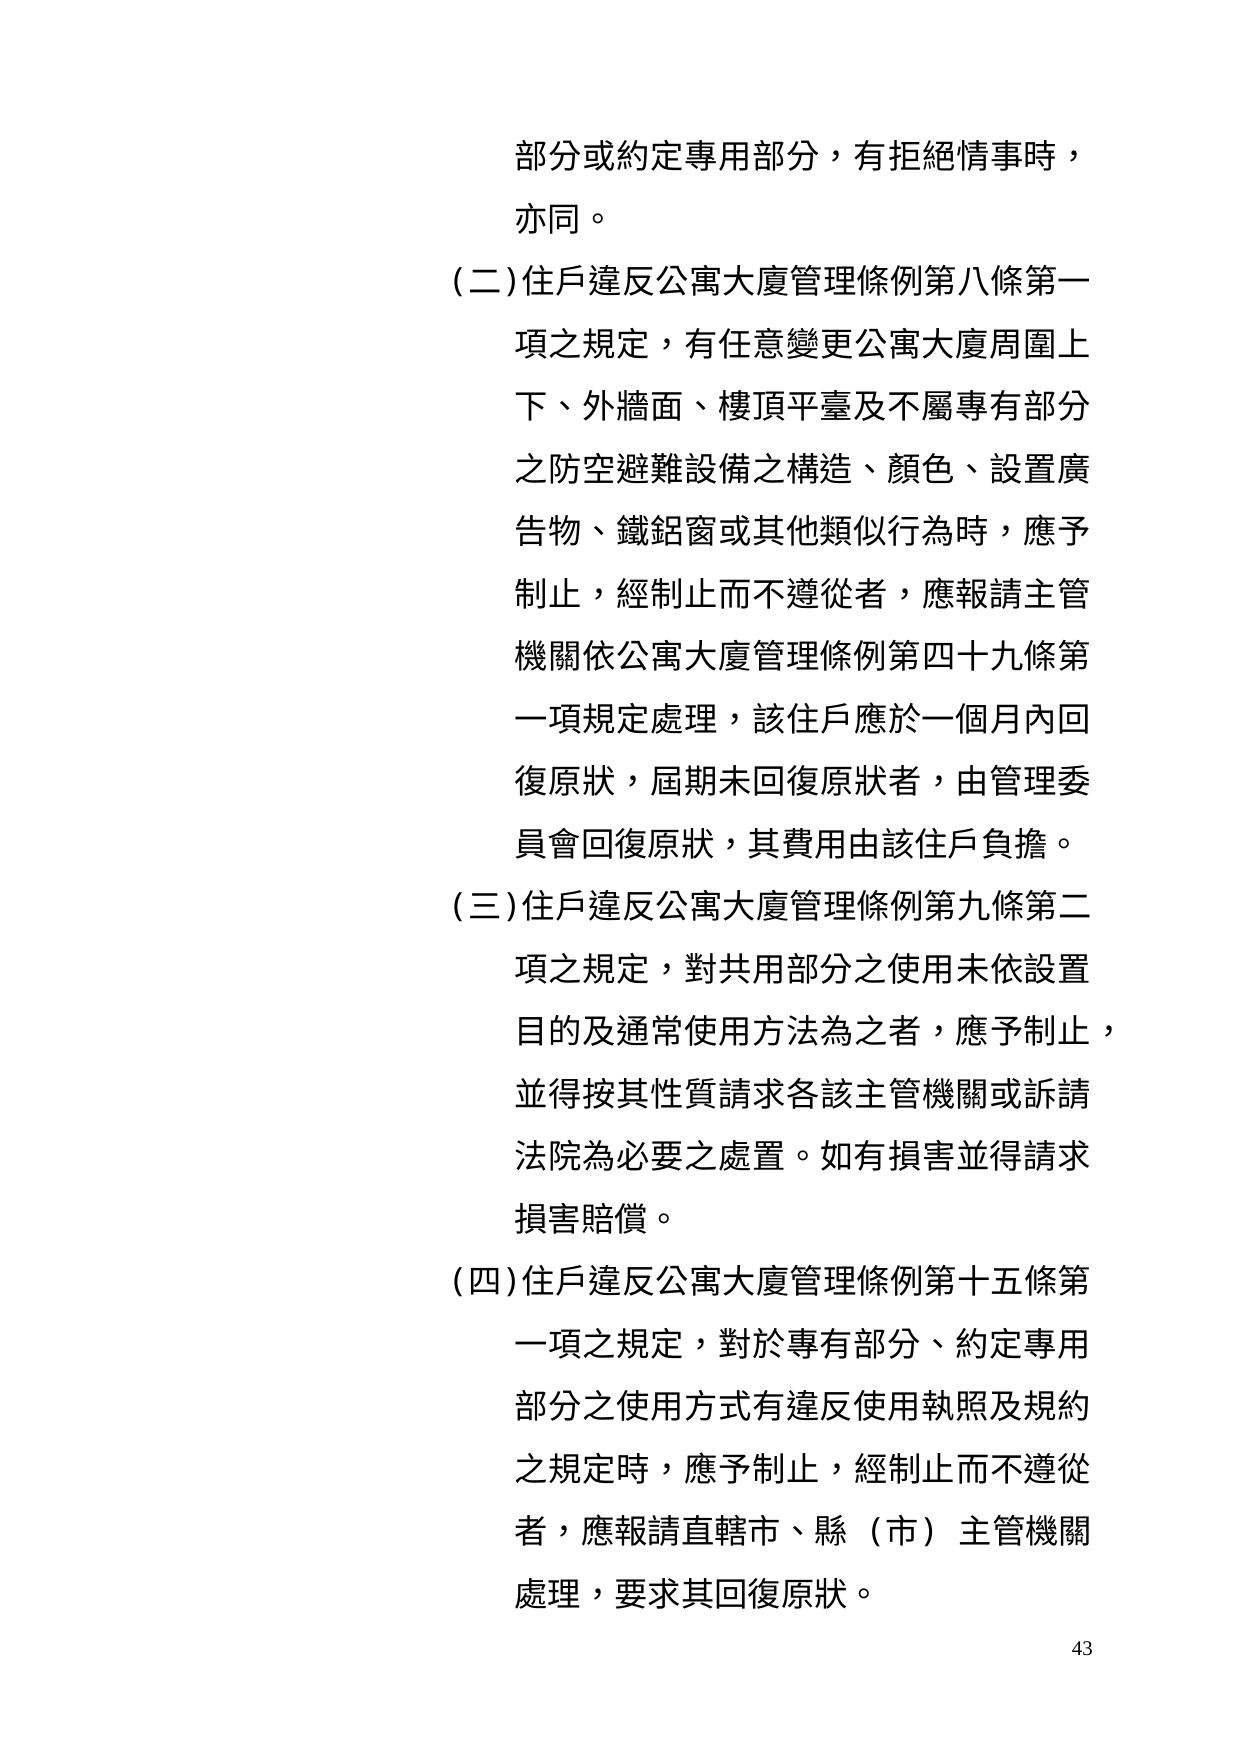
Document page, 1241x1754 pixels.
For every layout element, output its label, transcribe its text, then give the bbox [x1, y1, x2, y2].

text (三)住戶違反公寓大廈管理條例第九條第二項之規定，對共用部分之使用未依設置目的及通常使用方法為之者，應予制止，並得按其性質請求各該主管機關或訴請法院為必要之處置。如有損害並得請求損害賠償。 [448, 862, 1092, 1237]
text (二)住戶違反公寓大廈管理條例第八條第一項之規定，有任意變更公寓大廈周圍上下、外牆面、樓頂平臺及不屬專有部分之防空避難設備之構造、顏色、設置廣告物、鐵鋁窗或其他類似行為時，應予制止，經制止而不遵從者，應報請主管機關依公寓大廈管理條例第四十九條第一項規定處理，該住戶應於一個月內回復原狀，屆期未回復原狀者，由管理委員會回復原狀，其費用由該住戶負擔。 [448, 237, 1092, 862]
text (一)住戶違反公寓大廈管理條例第六條第一項之規定，於維護、修繕專有部分、約定專用部分或行使權利時，有妨害其他住戶之安寧、安全及衛生情事；於他住戶維護、修繕專有部分、約定專用部分或設置管線，必須進入或使用其專有部分或約定專用部分時，有拒絕情事；於維護、修繕專有部分、約定專用部分或設置管線，必須使用共用部分時，應經管理負責人或管理委員會之同意後為之；經協調仍不履行時，得按其性質請求各該主管機關或訴請法院為必要之處置。管理委員會本身於維護、修繕共用部分或設置管線必須進入或使用該住戶專有部分或約定專用部分，有拒絕情事時，亦同。 [448, 112, 1092, 237]
text (四)住戶違反公寓大廈管理條例第十五條第一項之規定，對於專有部分、約定專用部分之使用方式有違反使用執照及規約之規定時，應予制止，經制止而不遵從者，應報請直轄市、縣 (市) 主管機關處理，要求其回復原狀。 [448, 1237, 1092, 1612]
